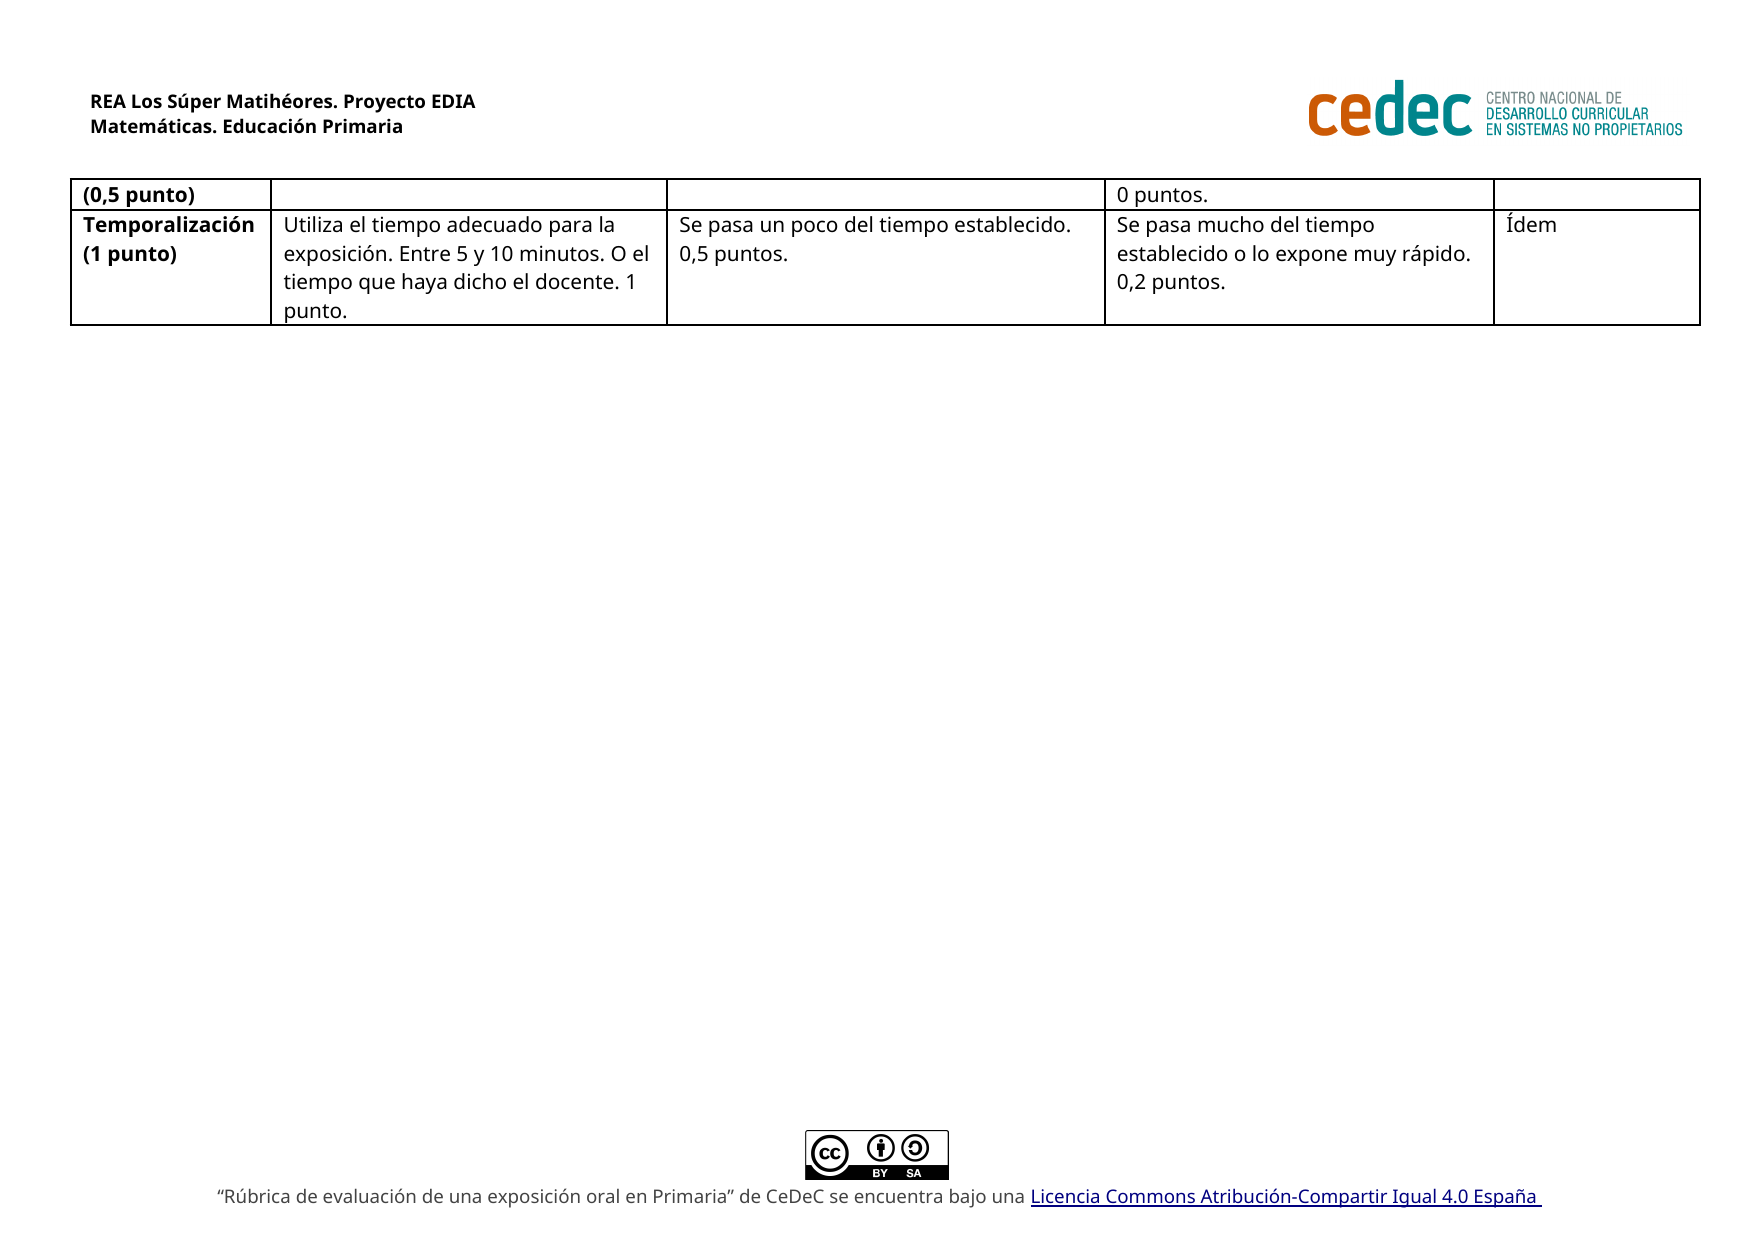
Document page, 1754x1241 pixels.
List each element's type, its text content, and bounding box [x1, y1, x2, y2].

table_cell [668, 180, 1104, 208]
table_cell Temporalización (1 punto) [72, 211, 270, 324]
table_cell (0,5 punto) [72, 180, 270, 208]
table_cell [1495, 180, 1699, 208]
table_cell Se pasa mucho del tiempo establecido o lo expone muy rápido. 0,2 puntos. [1106, 211, 1493, 324]
picture [805, 1130, 949, 1180]
table_cell Se pasa un poco del tiempo establecido. 0,5 puntos. [668, 211, 1104, 324]
picture [1306, 77, 1691, 146]
table_cell [272, 180, 666, 208]
table_cell 0 puntos. [1106, 180, 1493, 208]
table_cell Utiliza el tiempo adecuado para la exposición. Entre 5 y 10 minutos. O el tiempo que haya dicho el docente. 1 punto. [272, 211, 666, 324]
table_cell Ídem [1495, 211, 1699, 324]
